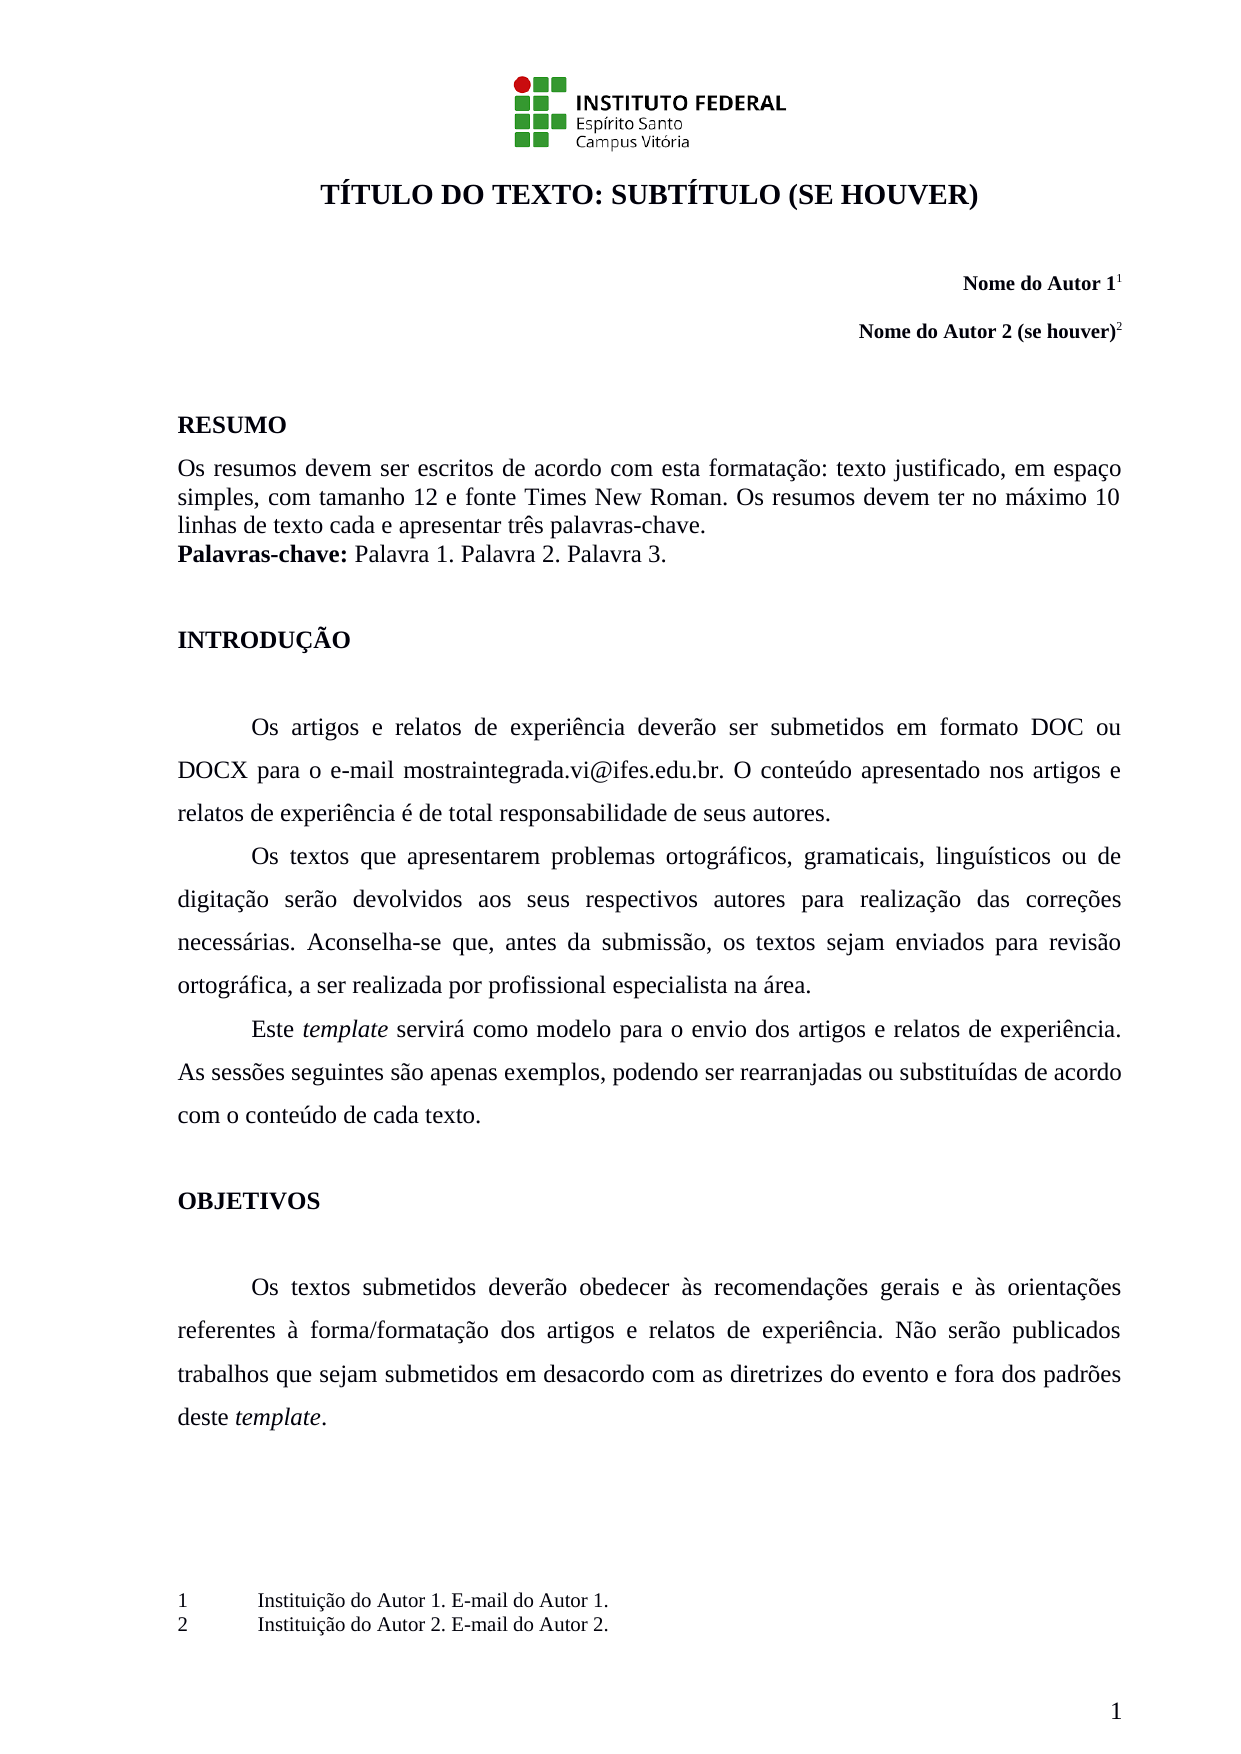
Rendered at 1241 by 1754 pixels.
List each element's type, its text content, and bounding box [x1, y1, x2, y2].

text Nome do Autor 1 [177, 271, 1122, 295]
text INTRODUÇÃO [177, 626, 1122, 654]
text OBJETIVOS [177, 1186, 1122, 1215]
text Nome do Autor 2 (se houver) [177, 319, 1122, 343]
text Os textos que apresentarem problemas ortográficos, gramaticais, linguísticos ou de digitação serão devolvidos aos seus respectivos autores para realização das correções necessárias. Aconselha-se que, antes da submissão, os textos sejam enviados para revisão ortográfica, a ser realizada por profissional especialista na área. [177, 841, 1122, 999]
text RESUMO [177, 410, 1122, 439]
text TÍTULO DO TEXTO: SUBTÍTULO (SE HOUVER) [177, 177, 1122, 211]
text Os textos submetidos deverão obedecer às recomendações gerais e às orientações referentes à forma/formatação dos artigos e relatos de experiência. Não serão publicados trabalhos que sejam submetidos em desacordo com as diretrizes do evento e fora dos padrões deste template. [177, 1272, 1122, 1431]
text Instituição do Autor 2. E-mail do Autor 2. [177, 1612, 1122, 1636]
text Este template servirá como modelo para o envio dos artigos e relatos de experiência. As sessões seguintes são apenas exemplos, podendo ser rearranjadas ou substituídas de acordo com o conteúdo de cada texto. [177, 1014, 1122, 1129]
picture [487, 60, 813, 168]
text Os artigos e relatos de experiência deverão ser submetidos em formato DOC ou DOCX para o e-mail mostraintegrada.vi@ifes.edu.br. O conteúdo apresentado nos artigos e relatos de experiência é de total responsabilidade de seus autores. [177, 712, 1122, 827]
text Os resumos devem ser escritos de acordo com esta formatação: texto justificado, em espaço simples, com tamanho 12 e fonte Times New Roman. Os resumos devem ter no máximo 10 linhas de texto cada e apresentar três palavras-chave. [177, 453, 1122, 539]
text Instituição do Autor 1. E-mail do Autor 1. [177, 1588, 1122, 1612]
text Palavras-chave: Palavra 1. Palavra 2. Palavra 3. [177, 539, 1122, 568]
